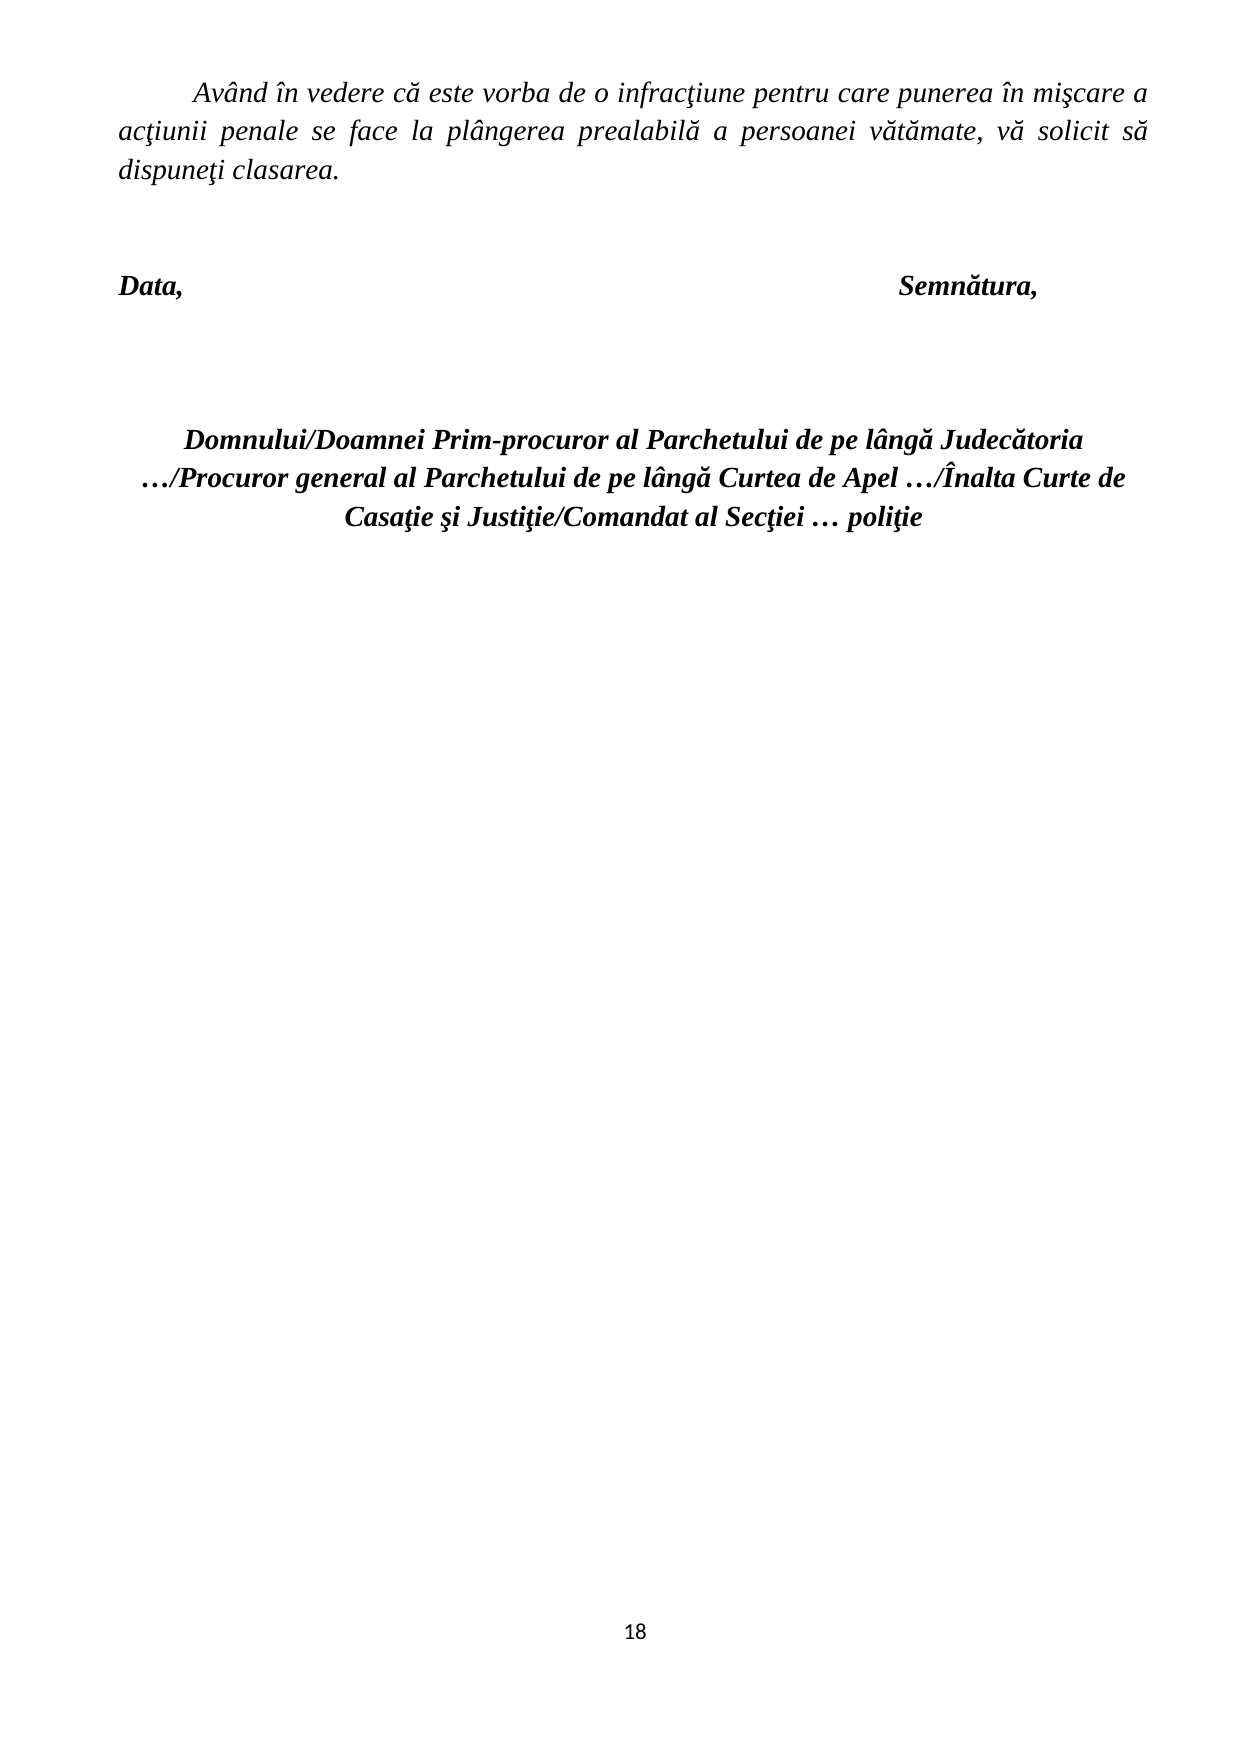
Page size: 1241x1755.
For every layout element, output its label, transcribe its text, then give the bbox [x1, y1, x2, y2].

text Data, Semnătura, [118, 268, 1152, 301]
text Domnului/Doamnei Prim-procuror al Parchetului de pe lângă Judecătoria …/Procuror general al Parchetului de pe lângă Curtea de Apel …/Înalta Curte de Casaţie şi Justiţie/Comandat al Secţiei … poliţie [118, 422, 1152, 532]
text Având în vedere că este vorba de o infracţiune pentru care punerea în mişcare a acţiunii penale se face la plângerea prealabilă a persoanei vătămate, vă solicit să dispuneţi clasarea. [118, 75, 1152, 186]
